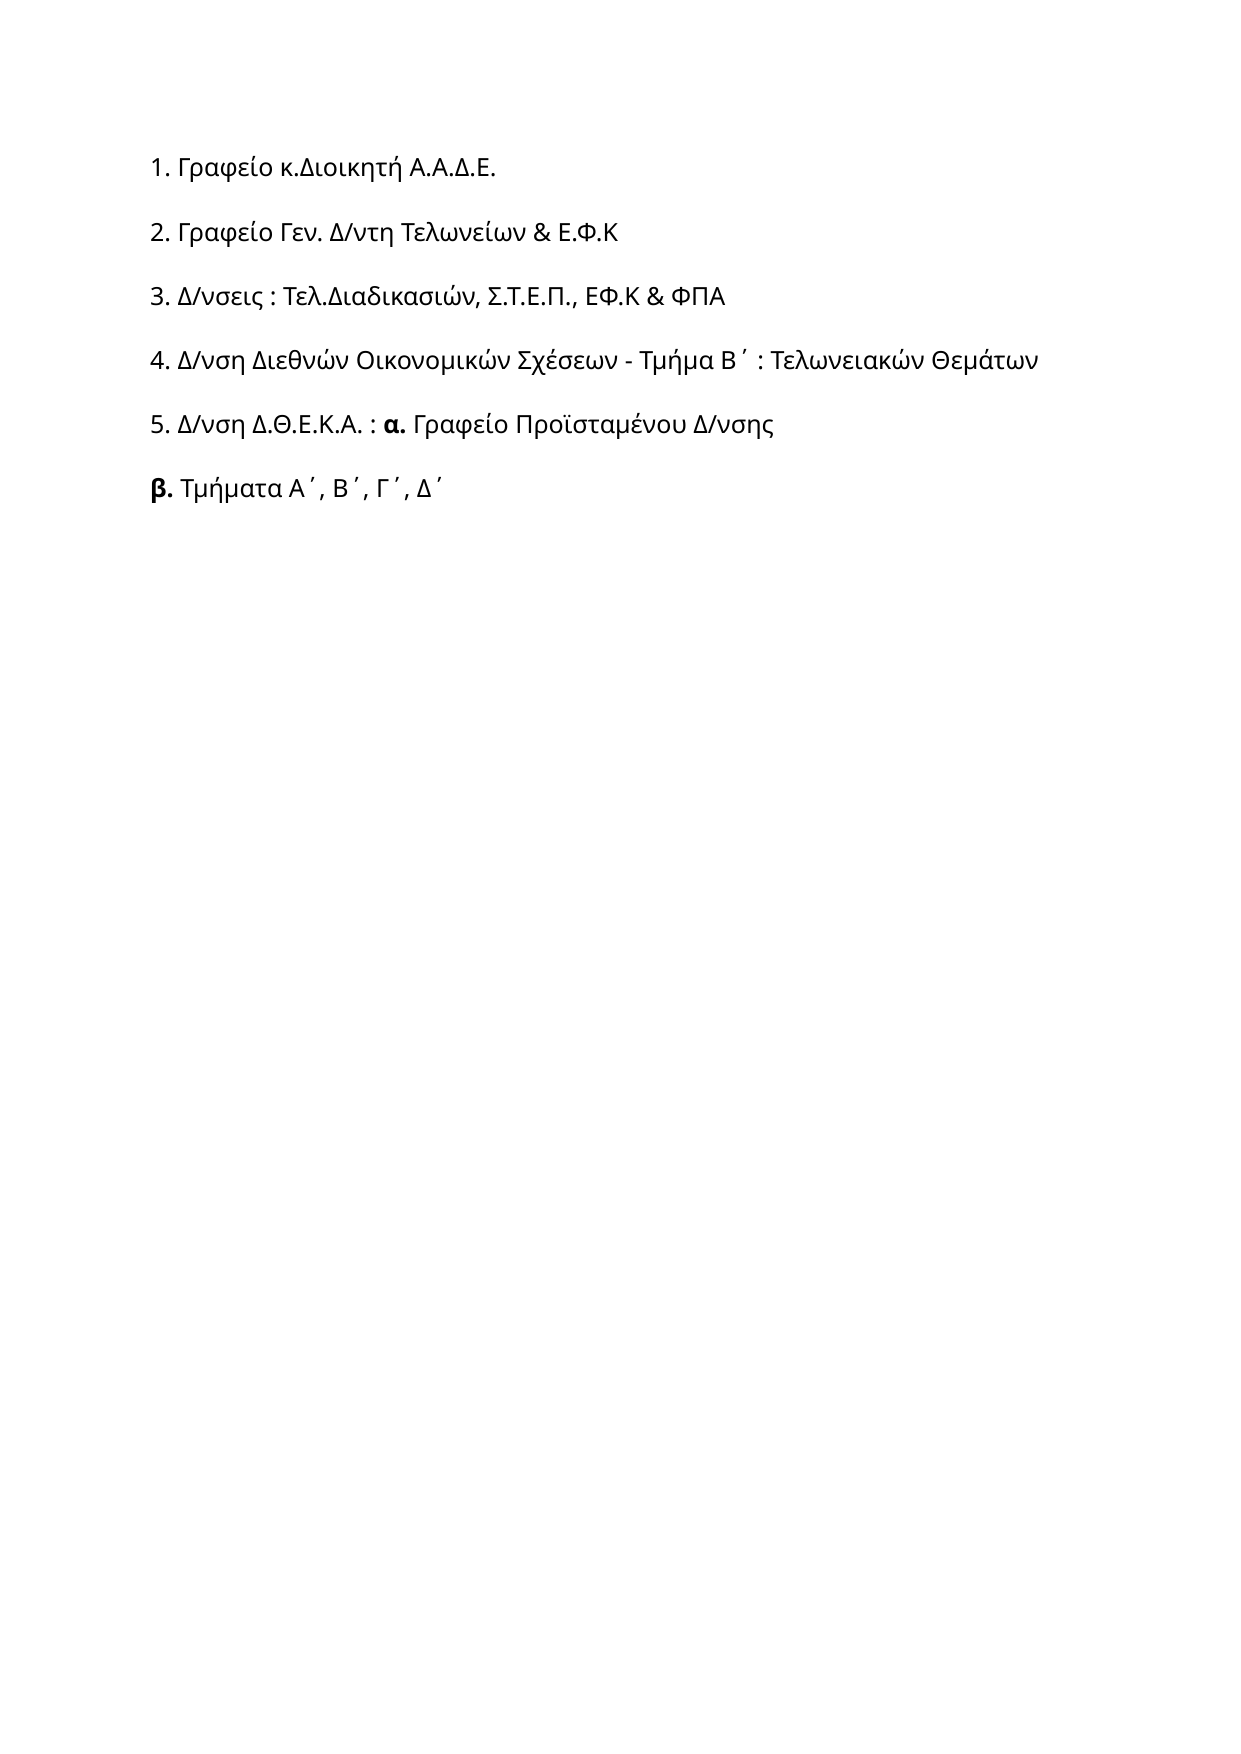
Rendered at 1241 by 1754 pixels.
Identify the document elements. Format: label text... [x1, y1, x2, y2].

text 5. Δ/νση Δ.Θ.Ε.Κ.Α. : α. Γραφείο Προϊσταμένου Δ/νσης [150, 407, 1090, 441]
text 4. Δ/νση Διεθνών Οικονομικών Σχέσεων - Τμήμα Β΄ : Τελωνειακών Θεμάτων [150, 342, 1090, 377]
text β. Τμήματα Α΄, Β΄, Γ΄, Δ΄ [150, 471, 1090, 505]
text 3. Δ/νσεις : Τελ.Διαδικασιών, Σ.Τ.Ε.Π., ΕΦ.Κ & ΦΠΑ [150, 278, 1090, 312]
text 1. Γραφείο κ.Διοικητή Α.Α.Δ.Ε. [150, 150, 1090, 184]
text 2. Γραφείο Γεν. Δ/ντη Τελωνείων & Ε.Φ.Κ [150, 214, 1090, 248]
